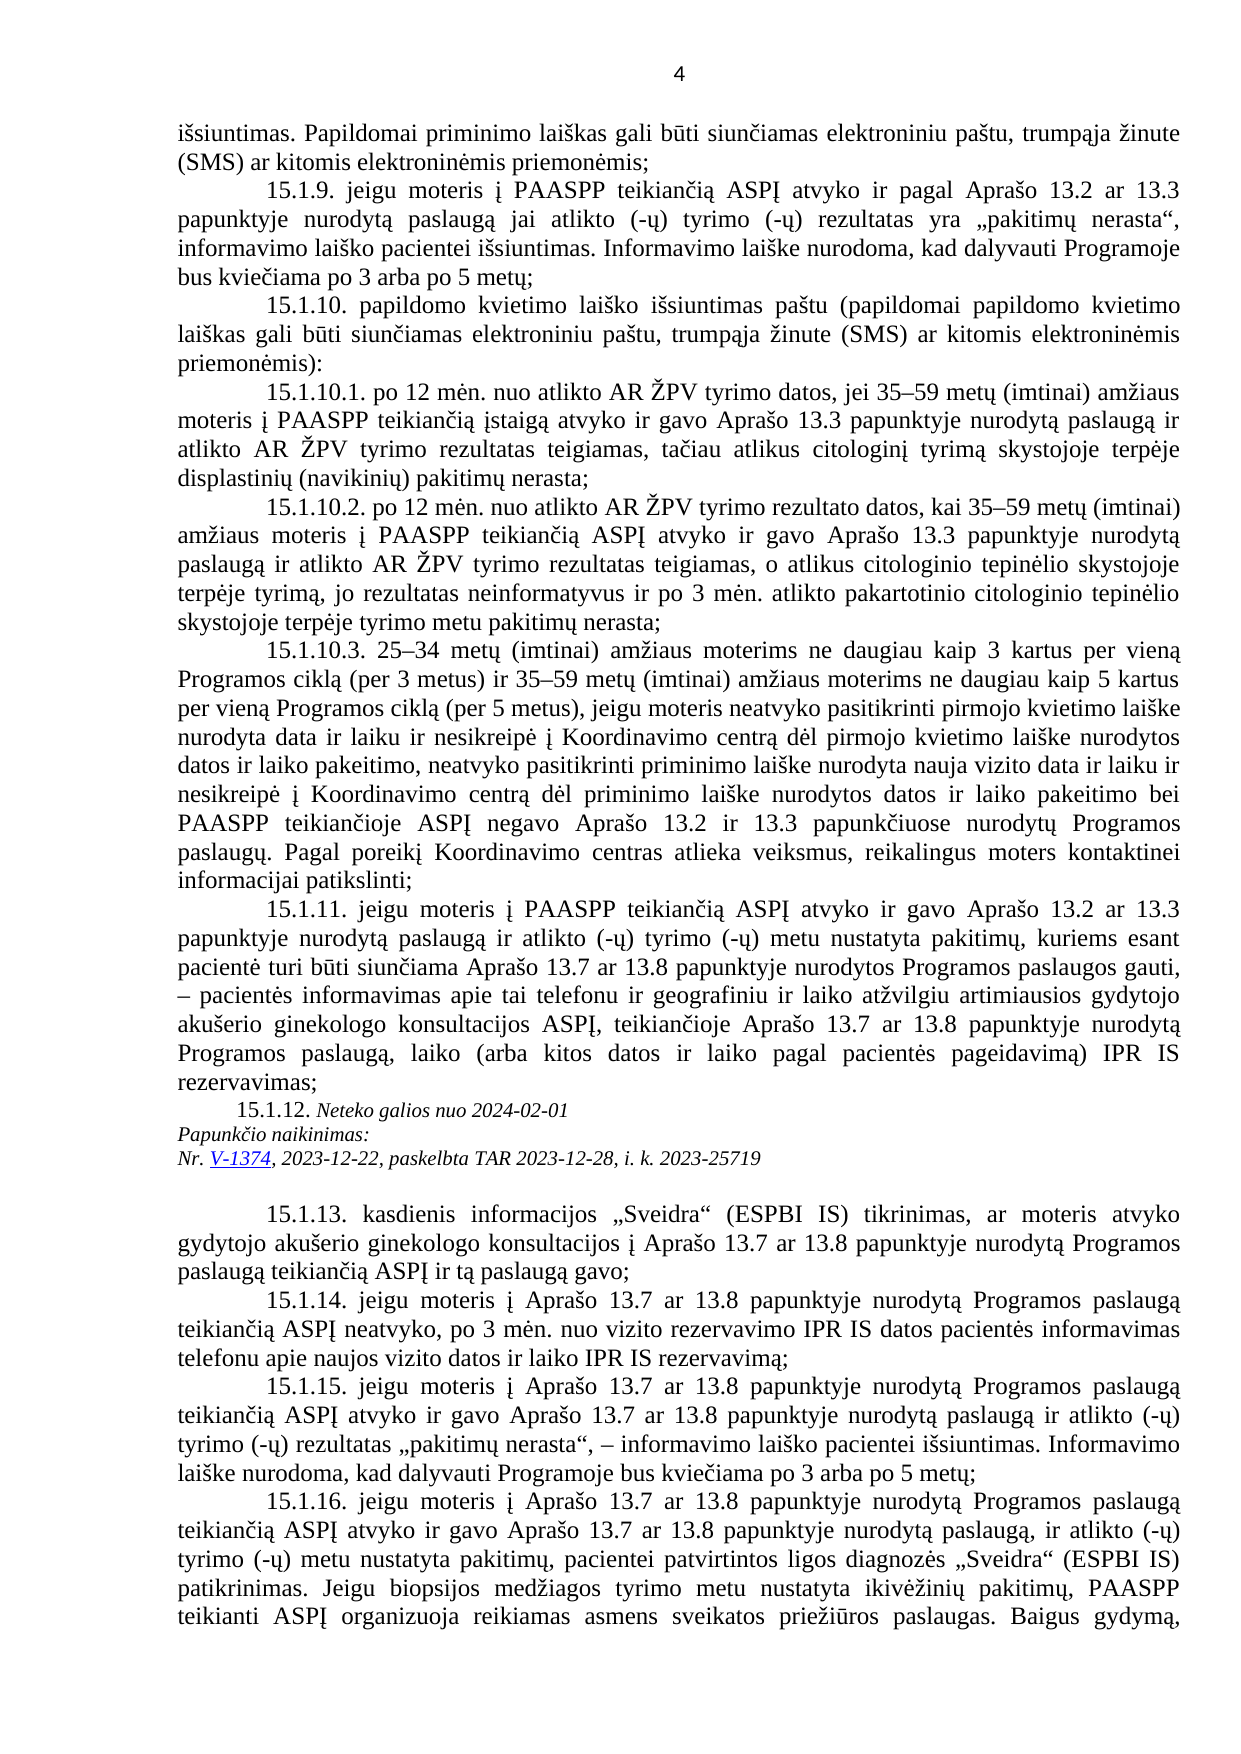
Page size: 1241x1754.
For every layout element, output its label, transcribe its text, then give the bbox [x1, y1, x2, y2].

text 15.1.15. jeigu moteris į Aprašo 13.7 ar 13.8 papunktyje nurodytą Programos paslaugą teikiančią ASPĮ atvyko ir gavo Aprašo 13.7 ar 13.8 papunktyje nurodytą paslaugą ir atlikto (-ų) tyrimo (-ų) rezultatas „pakitimų nerasta“, – informavimo laiško pacientei išsiuntimas. Informavimo laiške nurodoma, kad dalyvauti Programoje bus kviečiama po 3 arba po 5 metų; [177, 1371, 1181, 1486]
text 15.1.11. jeigu moteris į PAASPP teikiančią ASPĮ atvyko ir gavo Aprašo 13.2 ar 13.3 papunktyje nurodytą paslaugą ir atlikto (-ų) tyrimo (-ų) metu nustatyta pakitimų, kuriems esant pacientė turi būti siunčiama Aprašo 13.7 ar 13.8 papunktyje nurodytos Programos paslaugos gauti, – pacientės informavimas apie tai telefonu ir geografiniu ir laiko atžvilgiu artimiausios gydytojo akušerio ginekologo konsultacijos ASPĮ, teikiančioje Aprašo 13.7 ar 13.8 papunktyje nurodytą Programos paslaugą, laiko (arba kitos datos ir laiko pagal pacientės pageidavimą) IPR IS rezervavimas; [177, 894, 1181, 1096]
text 15.1.12. Neteko galios nuo 2024-02-01 [177, 1096, 1181, 1122]
text 15.1.13. kasdienis informacijos „Sveidra“ (ESPBI IS) tikrinimas, ar moteris atvyko gydytojo akušerio ginekologo konsultacijos į Aprašo 13.7 ar 13.8 papunktyje nurodytą Programos paslaugą teikiančią ASPĮ ir tą paslaugą gavo; [177, 1199, 1181, 1285]
text 15.1.14. jeigu moteris į Aprašo 13.7 ar 13.8 papunktyje nurodytą Programos paslaugą teikiančią ASPĮ neatvyko, po 3 mėn. nuo vizito rezervavimo IPR IS datos pacientės informavimas telefonu apie naujos vizito datos ir laiko IPR IS rezervavimą; [177, 1285, 1181, 1371]
text 15.1.10. papildomo kvietimo laiško išsiuntimas paštu (papildomai papildomo kvietimo laiškas gali būti siunčiamas elektroniniu paštu, trumpąja žinute (SMS) ar kitomis elektroninėmis priemonėmis): [177, 291, 1181, 377]
text Nr. V-1374, 2023-12-22, paskelbta TAR 2023-12-28, i. k. 2023-25719 [177, 1146, 1181, 1170]
text Papunkčio naikinimas: [177, 1122, 1181, 1146]
text 15.1.10.2. po 12 mėn. nuo atlikto AR ŽPV tyrimo rezultato datos, kai 35–59 metų (imtinai) amžiaus moteris į PAASPP teikiančią ASPĮ atvyko ir gavo Aprašo 13.3 papunktyje nurodytą paslaugą ir atlikto AR ŽPV tyrimo rezultatas teigiamas, o atlikus citologinio tepinėlio skystojoje terpėje tyrimą, jo rezultatas neinformatyvus ir po 3 mėn. atlikto pakartotinio citologinio tepinėlio skystojoje terpėje tyrimo metu pakitimų nerasta; [177, 492, 1181, 636]
text išsiuntimas. Papildomai priminimo laiškas gali būti siunčiamas elektroniniu paštu, trumpąja žinute (SMS) ar kitomis elektroninėmis priemonėmis; [177, 118, 1181, 176]
text 15.1.16. jeigu moteris į Aprašo 13.7 ar 13.8 papunktyje nurodytą Programos paslaugą teikiančią ASPĮ atvyko ir gavo Aprašo 13.7 ar 13.8 papunktyje nurodytą paslaugą, ir atlikto (-ų) tyrimo (-ų) metu nustatyta pakitimų, pacientei patvirtintos ligos diagnozės „Sveidra“ (ESPBI IS) patikrinimas. Jeigu biopsijos medžiagos tyrimo metu nustatyta ikivėžinių pakitimų, PAASPP teikianti ASPĮ organizuoja reikiamas asmens sveikatos priežiūros paslaugas. Baigus gydymą, [177, 1486, 1181, 1630]
text 15.1.10.1. po 12 mėn. nuo atlikto AR ŽPV tyrimo datos, jei 35–59 metų (imtinai) amžiaus moteris į PAASPP teikiančią įstaigą atvyko ir gavo Aprašo 13.3 papunktyje nurodytą paslaugą ir atlikto AR ŽPV tyrimo rezultatas teigiamas, tačiau atlikus citologinį tyrimą skystojoje terpėje displastinių (navikinių) pakitimų nerasta; [177, 377, 1181, 492]
text 15.1.9. jeigu moteris į PAASPP teikiančią ASPĮ atvyko ir pagal Aprašo 13.2 ar 13.3 papunktyje nurodytą paslaugą jai atlikto (-ų) tyrimo (-ų) rezultatas yra „pakitimų nerasta“, informavimo laiško pacientei išsiuntimas. Informavimo laiške nurodoma, kad dalyvauti Programoje bus kviečiama po 3 arba po 5 metų; [177, 176, 1181, 291]
text 15.1.10.3. 25–34 metų (imtinai) amžiaus moterims ne daugiau kaip 3 kartus per vieną Programos ciklą (per 3 metus) ir 35–59 metų (imtinai) amžiaus moterims ne daugiau kaip 5 kartus per vieną Programos ciklą (per 5 metus), jeigu moteris neatvyko pasitikrinti pirmojo kvietimo laiške nurodyta data ir laiku ir nesikreipė į Koordinavimo centrą dėl pirmojo kvietimo laiške nurodytos datos ir laiko pakeitimo, neatvyko pasitikrinti priminimo laiške nurodyta nauja vizito data ir laiku ir nesikreipė į Koordinavimo centrą dėl priminimo laiške nurodytos datos ir laiko pakeitimo bei PAASPP teikiančioje ASPĮ negavo Aprašo 13.2 ir 13.3 papunkčiuose nurodytų Programos paslaugų. Pagal poreikį Koordinavimo centras atlieka veiksmus, reikalingus moters kontaktinei informacijai patikslinti; [177, 636, 1181, 894]
